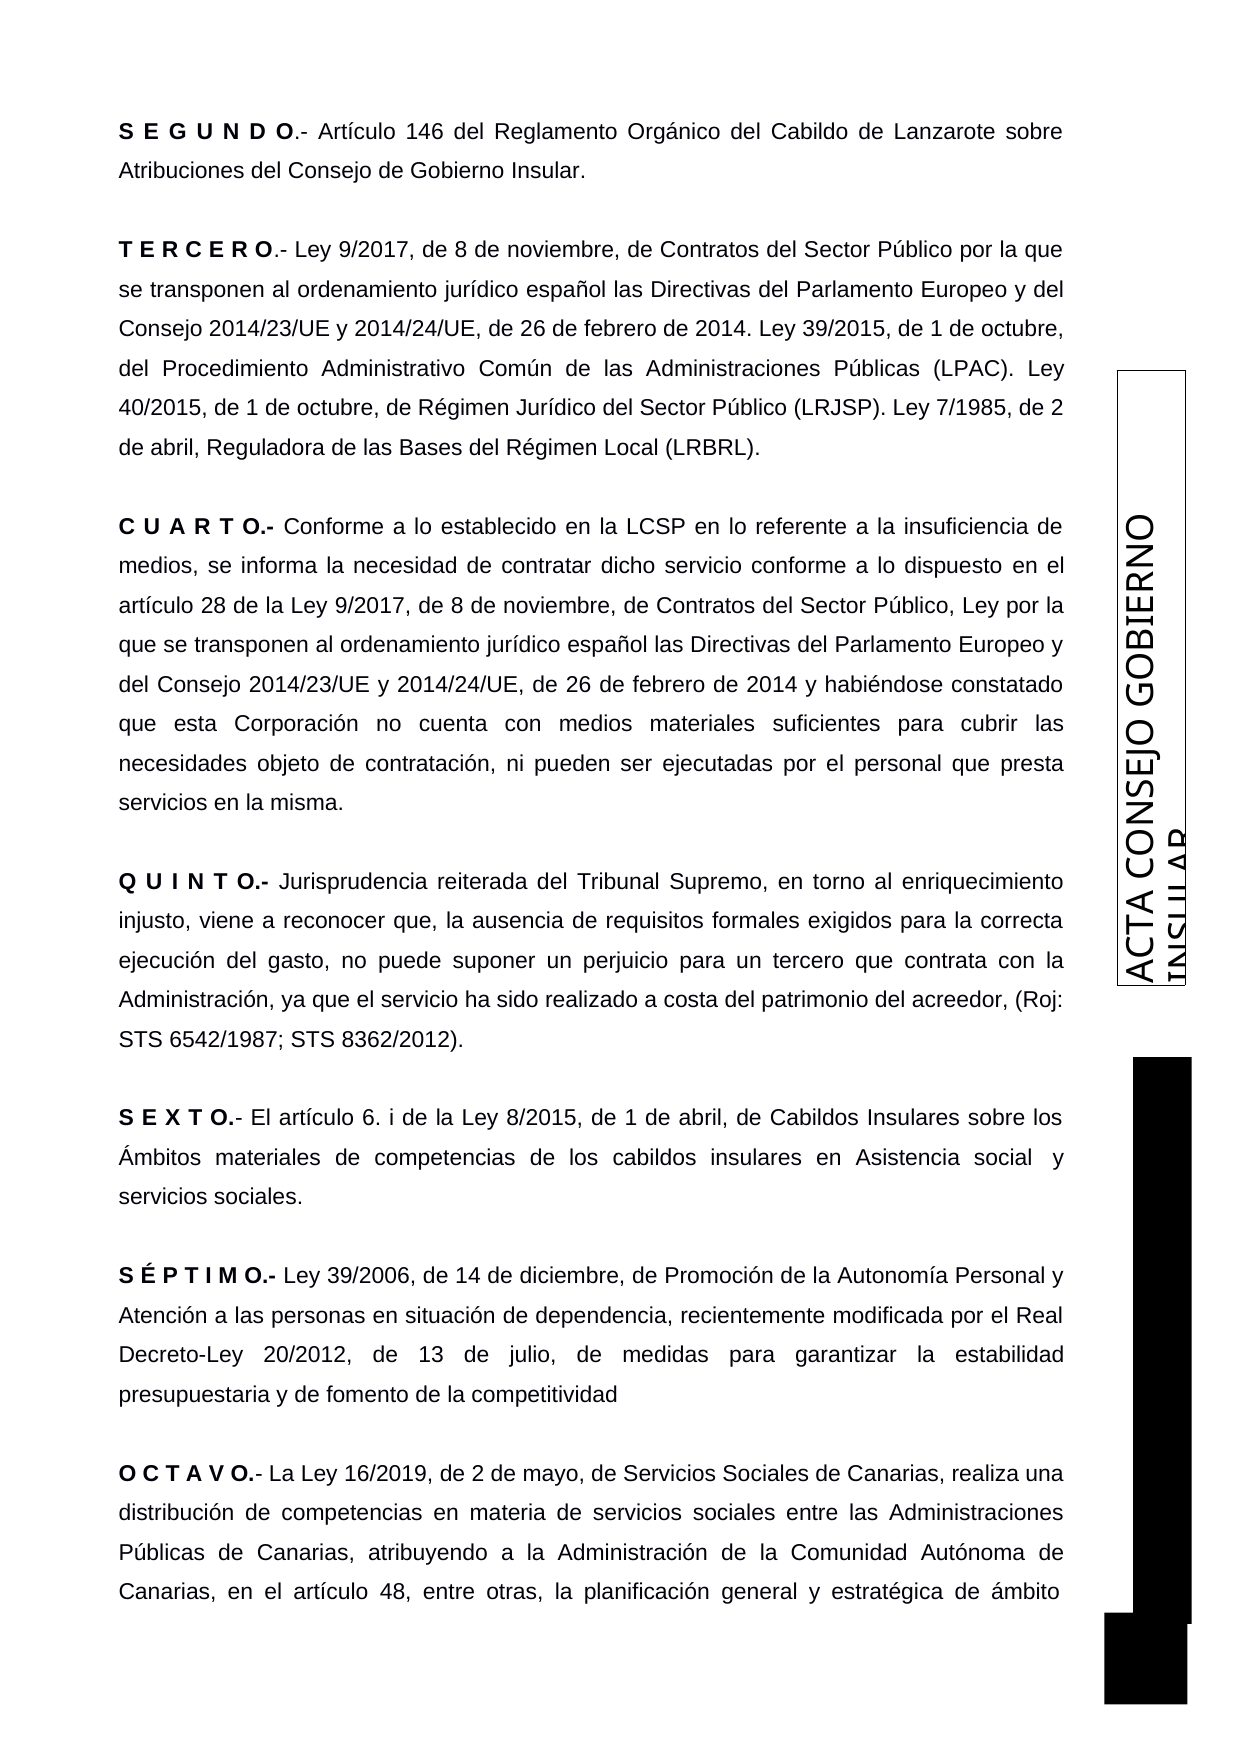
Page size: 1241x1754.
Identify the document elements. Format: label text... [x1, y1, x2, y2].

text S E G U N D O.- Artículo 146 del Reglamento Orgánico del Cabildo de Lanzarote sobre Atribuciones del Consejo de Gobierno Insular. [118, 118, 1064, 184]
text O C T A V O.- La Ley 16/2019, de 2 de mayo, de Servicios Sociales de Canarias, realiza una distribución de competencias en materia de servicios sociales entre las Administraciones Públicas de Canarias, atribuyendo a la Administración de la Comunidad Autónoma de Canarias, en el artículo 48, entre otras, la planificación general y estratégica de ámbito [118, 1460, 1064, 1604]
text Q U I N T O.- Jurisprudencia reiterada del Tribunal Supremo, en torno al enriquecimiento injusto, viene a reconocer que, la ausencia de requisitos formales exigidos para la correcta ejecución del gasto, no puede suponer un perjuicio para un tercero que contrata con la Administración, ya que el servicio ha sido realizado a costa del patrimonio del acreedor, (Roj: STS 6542/1987; STS 8362/2012). [118, 868, 1064, 1052]
text T E R C E R O.- Ley 9/2017, de 8 de noviembre, de Contratos del Sector Público por la que se transponen al ordenamiento jurídico español las Directivas del Parlamento Europeo y del Consejo 2014/23/UE y 2014/24/UE, de 26 de febrero de 2014. Ley 39/2015, de 1 de octubre, del Procedimiento Administrativo Común de las Administraciones Públicas (LPAC). Ley 40/2015, de 1 de octubre, de Régimen Jurídico del Sector Público (LRJSP). Ley 7/1985, de 2 de abril, Reguladora de las Bases del Régimen Local (LRBRL). [118, 236, 1064, 460]
text C U A R T O.- Conforme a lo establecido en la LCSP en lo referente a la insuficiencia de medios, se informa la necesidad de contratar dicho servicio conforme a lo dispuesto en el artículo 28 de la Ley 9/2017, de 8 de noviembre, de Contratos del Sector Público, Ley por la que se transponen al ordenamiento jurídico español las Directivas del Parlamento Europeo y del Consejo 2014/23/UE y 2014/24/UE, de 26 de febrero de 2014 y habiéndose constatado que esta Corporación no cuenta con medios materiales suficientes para cubrir las necesidades objeto de contratación, ni pueden ser ejecutadas por el personal que presta servicios en la misma. [118, 513, 1064, 816]
text S É P T I M O.- Ley 39/2006, de 14 de diciembre, de Promoción de la Autonomía Personal y Atención a las personas en situación de dependencia, recientemente modificada por el Real Decreto-Ley 20/2012, de 13 de julio, de medidas para garantizar la estabilidad presupuestaria y de fomento de la competitividad [118, 1262, 1064, 1407]
text S E X T O.- El artículo 6. i de la Ley 8/2015, de 1 de abril, de Cabildos Insulares sobre los Ámbitos materiales de competencias de los cabildos insulares en Asistencia social y servicios sociales. [118, 1104, 1064, 1210]
text ACTA CONSEJO GOBIERNO INSULAR [1118, 372, 1183, 985]
